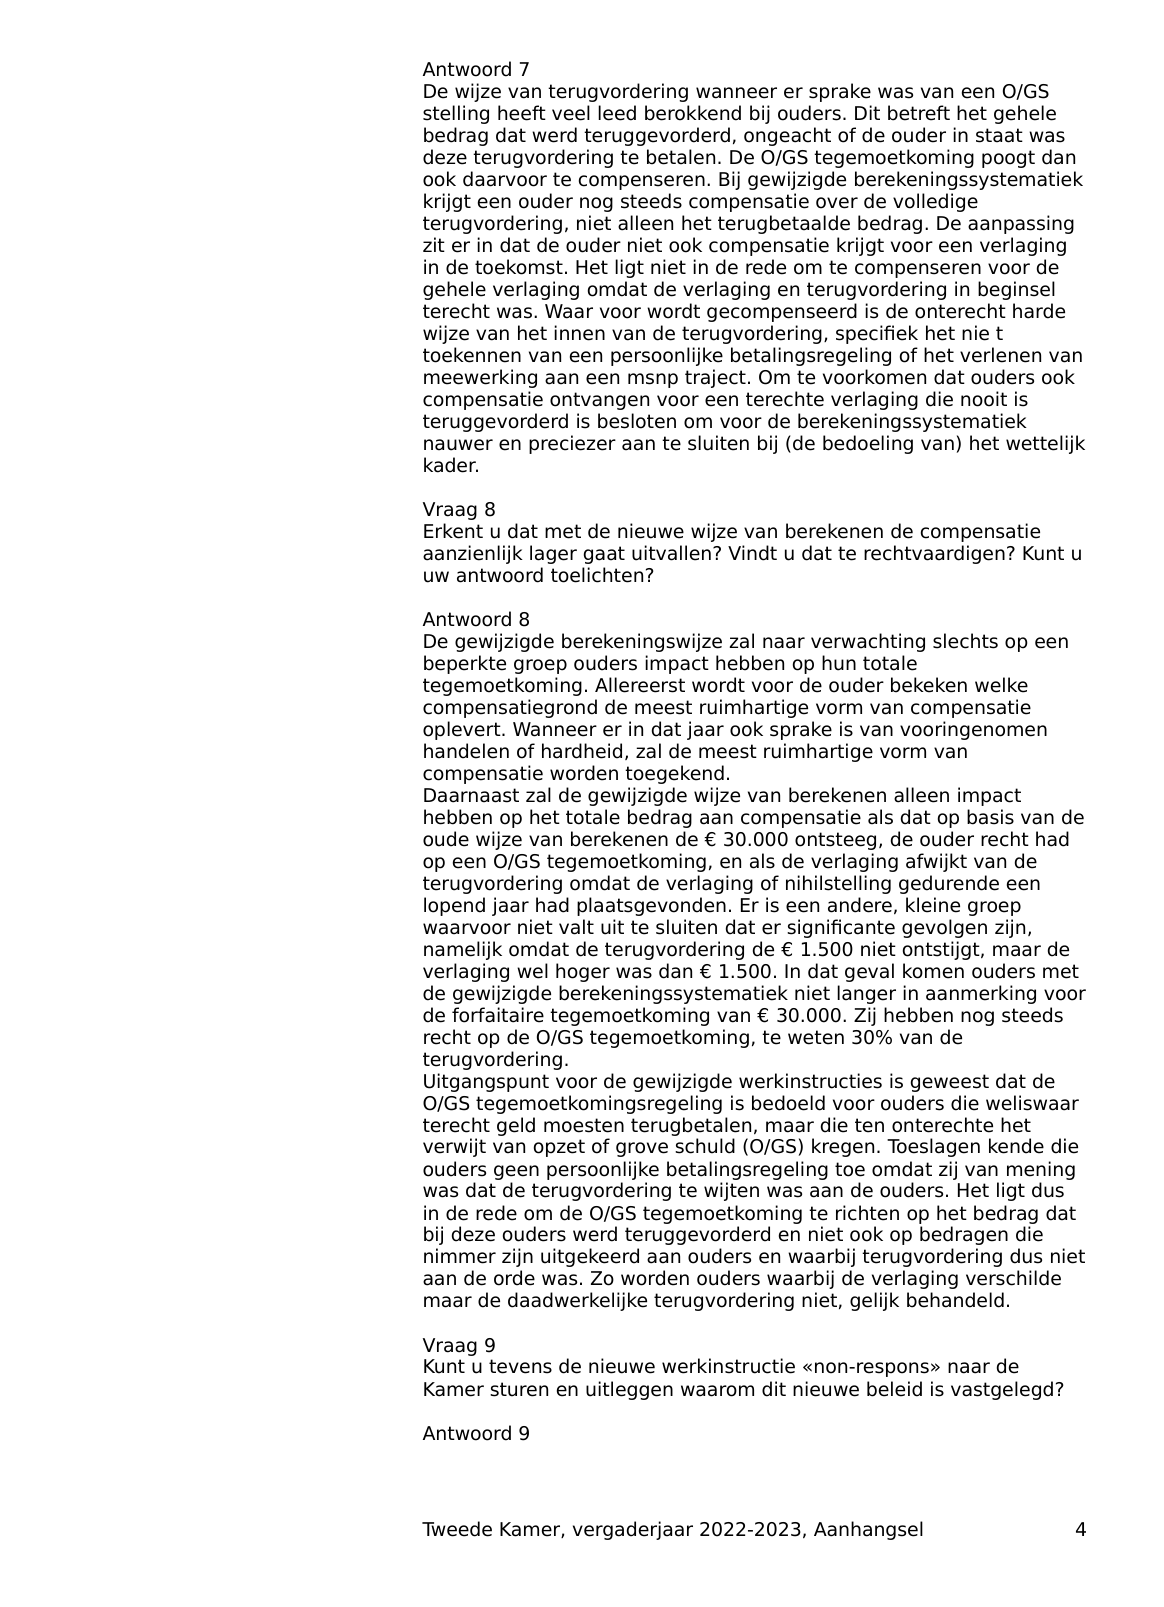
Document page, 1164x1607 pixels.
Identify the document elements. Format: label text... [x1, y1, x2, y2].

text De gewijzigde berekeningswijze zal naar verwachting slechts op een beperkte groep ouders impact hebben op hun totale tegemoetkoming. Allereerst wordt voor de ouder bekeken welke compensatiegrond de meest ruimhartige vorm van compensatie oplevert. Wanneer er in dat jaar ook sprake is van vooringenomen handelen of hardheid, zal de meest ruimhartige vorm van compensatie worden toegekend. [422, 631, 1087, 785]
text De wijze van terugvordering wanneer er sprake was van een O/GS stelling heeft veel leed berokkend bij ouders. Dit betreft het gehele bedrag dat werd teruggevorderd, ongeacht of de ouder in staat was deze terugvordering te betalen. De O/GS tegemoetkoming poogt dan ook daarvoor te compenseren. Bij gewijzigde berekeningssystematiek krijgt een ouder nog steeds compensatie over de volledige terugvordering, niet alleen het terugbetaalde bedrag. De aanpassing zit er in dat de ouder niet ook compensatie krijgt voor een verlaging in de toekomst. Het ligt niet in de rede om te compenseren voor de gehele verlaging omdat de verlaging en terugvordering in beginsel terecht was. Waar voor wordt gecompenseerd is de onterecht harde wijze van het innen van de terugvordering, specifiek het nie t toekennen van een persoonlijke betalingsregeling of het verlenen van meewerking aan een msnp traject. Om te voorkomen dat ouders ook compensatie ontvangen voor een terechte verlaging die nooit is teruggevorderd is besloten om voor de berekeningssystematiek nauwer en preciezer aan te sluiten bij (de bedoeling van) het wettelijk kader. [422, 81, 1087, 477]
text Antwoord 9 [422, 1423, 1087, 1444]
text Antwoord 7 [422, 59, 1087, 81]
text Daarnaast zal de gewijzigde wijze van berekenen alleen impact hebben op het totale bedrag aan compensatie als dat op basis van de oude wijze van berekenen de € 30.000 ontsteeg, de ouder recht had op een O/GS tegemoetkoming, en als de verlaging afwijkt van de terugvordering omdat de verlaging of nihilstelling gedurende een lopend jaar had plaatsgevonden. Er is een andere, kleine groep waarvoor niet valt uit te sluiten dat er significante gevolgen zijn, namelijk omdat de terugvordering de € 1.500 niet ontstijgt, maar de verlaging wel hoger was dan € 1.500. In dat geval komen ouders met de gewijzigde berekeningssystematiek niet langer in aanmerking voor de forfaitaire tegemoetkoming van € 30.000. Zij hebben nog steeds recht op de O/GS tegemoetkoming, te weten 30% van de terugvordering. [422, 785, 1087, 1071]
text Vraag 8 [422, 499, 1087, 521]
text Kunt u tevens de nieuwe werkinstructie «non-respons» naar de Kamer sturen en uitleggen waarom dit nieuwe beleid is vastgelegd? [422, 1356, 1087, 1400]
text Vraag 9 [422, 1334, 1087, 1356]
text Erkent u dat met de nieuwe wijze van berekenen de compensatie aanzienlijk lager gaat uitvallen? Vindt u dat te rechtvaardigen? Kunt u uw antwoord toelichten? [422, 521, 1087, 587]
text Antwoord 8 [422, 609, 1087, 631]
text Uitgangspunt voor de gewijzigde werkinstructies is geweest dat de O/GS tegemoetkomingsregeling is bedoeld voor ouders die weliswaar terecht geld moesten terugbetalen, maar die ten onterechte het verwijt van opzet of grove schuld (O/GS) kregen. Toeslagen kende die ouders geen persoonlijke betalingsregeling toe omdat zij van mening was dat de terugvordering te wijten was aan de ouders. Het ligt dus in de rede om de O/GS tegemoetkoming te richten op het bedrag dat bij deze ouders werd teruggevorderd en niet ook op bedragen die nimmer zijn uitgekeerd aan ouders en waarbij terugvordering dus niet aan de orde was. Zo worden ouders waarbij de verlaging verschilde maar de daadwerkelijke terugvordering niet, gelijk behandeld. [422, 1071, 1087, 1312]
